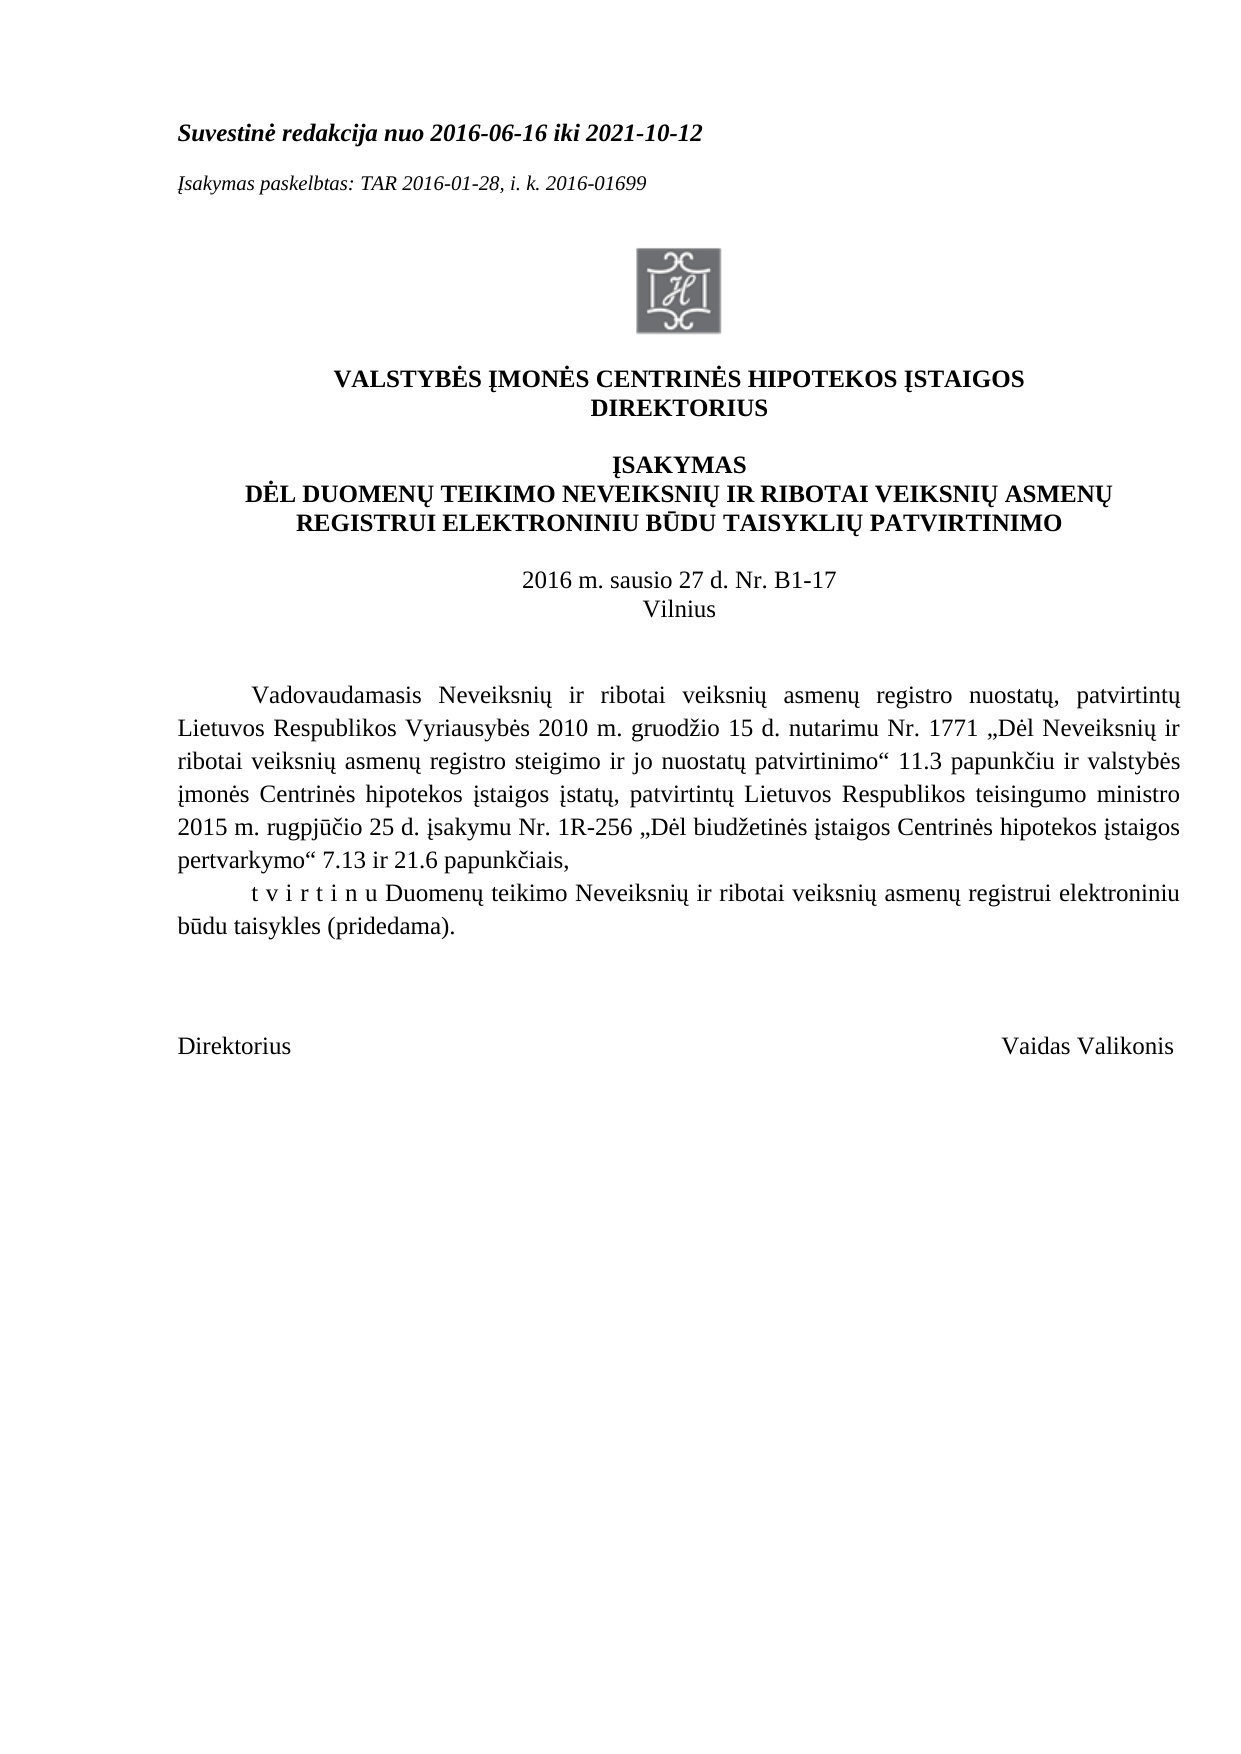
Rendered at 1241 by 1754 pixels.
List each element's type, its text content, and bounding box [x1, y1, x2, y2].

text Suvestinė redakcija nuo 2016-06-16 iki 2021-10-12 [177, 118, 1181, 147]
text ĮSAKYMAS [177, 450, 1181, 479]
text Vilnius [177, 594, 1181, 623]
text 2016 m. sausio 27 d. Nr. B1-17 [177, 565, 1181, 594]
text Direktorius Vaidas Valikonis [177, 1031, 1181, 1059]
text Įsakymas paskelbtas: TAR 2016-01-28, i. k. 2016-01699 [177, 171, 1181, 195]
text DĖL DUOMENŲ TEIKIMO NEVEIKSNIŲ IR RIBOTAI VEIKSNIŲ ASMENŲ REGISTRUI ELEKTRONINIU BŪDU TAISYKLIŲ PATVIRTINIMO [177, 479, 1181, 537]
text Vadovaudamasis Neveiksnių ir ribotai veiksnių asmenų registro nuostatų, patvirtintų Lietuvos Respublikos Vyriausybės 2010 m. gruodžio 15 d. nutarimu Nr. 1771 „Dėl Neveiksnių ir ribotai veiksnių asmenų registro steigimo ir jo nuostatų patvirtinimo“ 11.3 papunkčiu ir valstybės įmonės Centrinės hipotekos įstaigos įstatų, patvirtintų Lietuvos Respublikos teisingumo ministro 2015 m. rugpjūčio 25 d. įsakymu Nr. 1R-256 „Dėl biudžetinės įstaigos Centrinės hipotekos įstaigos pertvarkymo“ 7.13 ir 21.6 papunkčiais, [177, 680, 1181, 874]
text VALSTYBĖS ĮMONĖS CENTRINĖS HIPOTEKOS ĮSTAIGOS [177, 364, 1181, 393]
text DIREKTORIUS [177, 393, 1181, 422]
text t v i r t i n u Duomenų teikimo Neveiksnių ir ribotai veiksnių asmenų registrui elektroniniu būdu taisykles (pridedama). [177, 878, 1181, 940]
